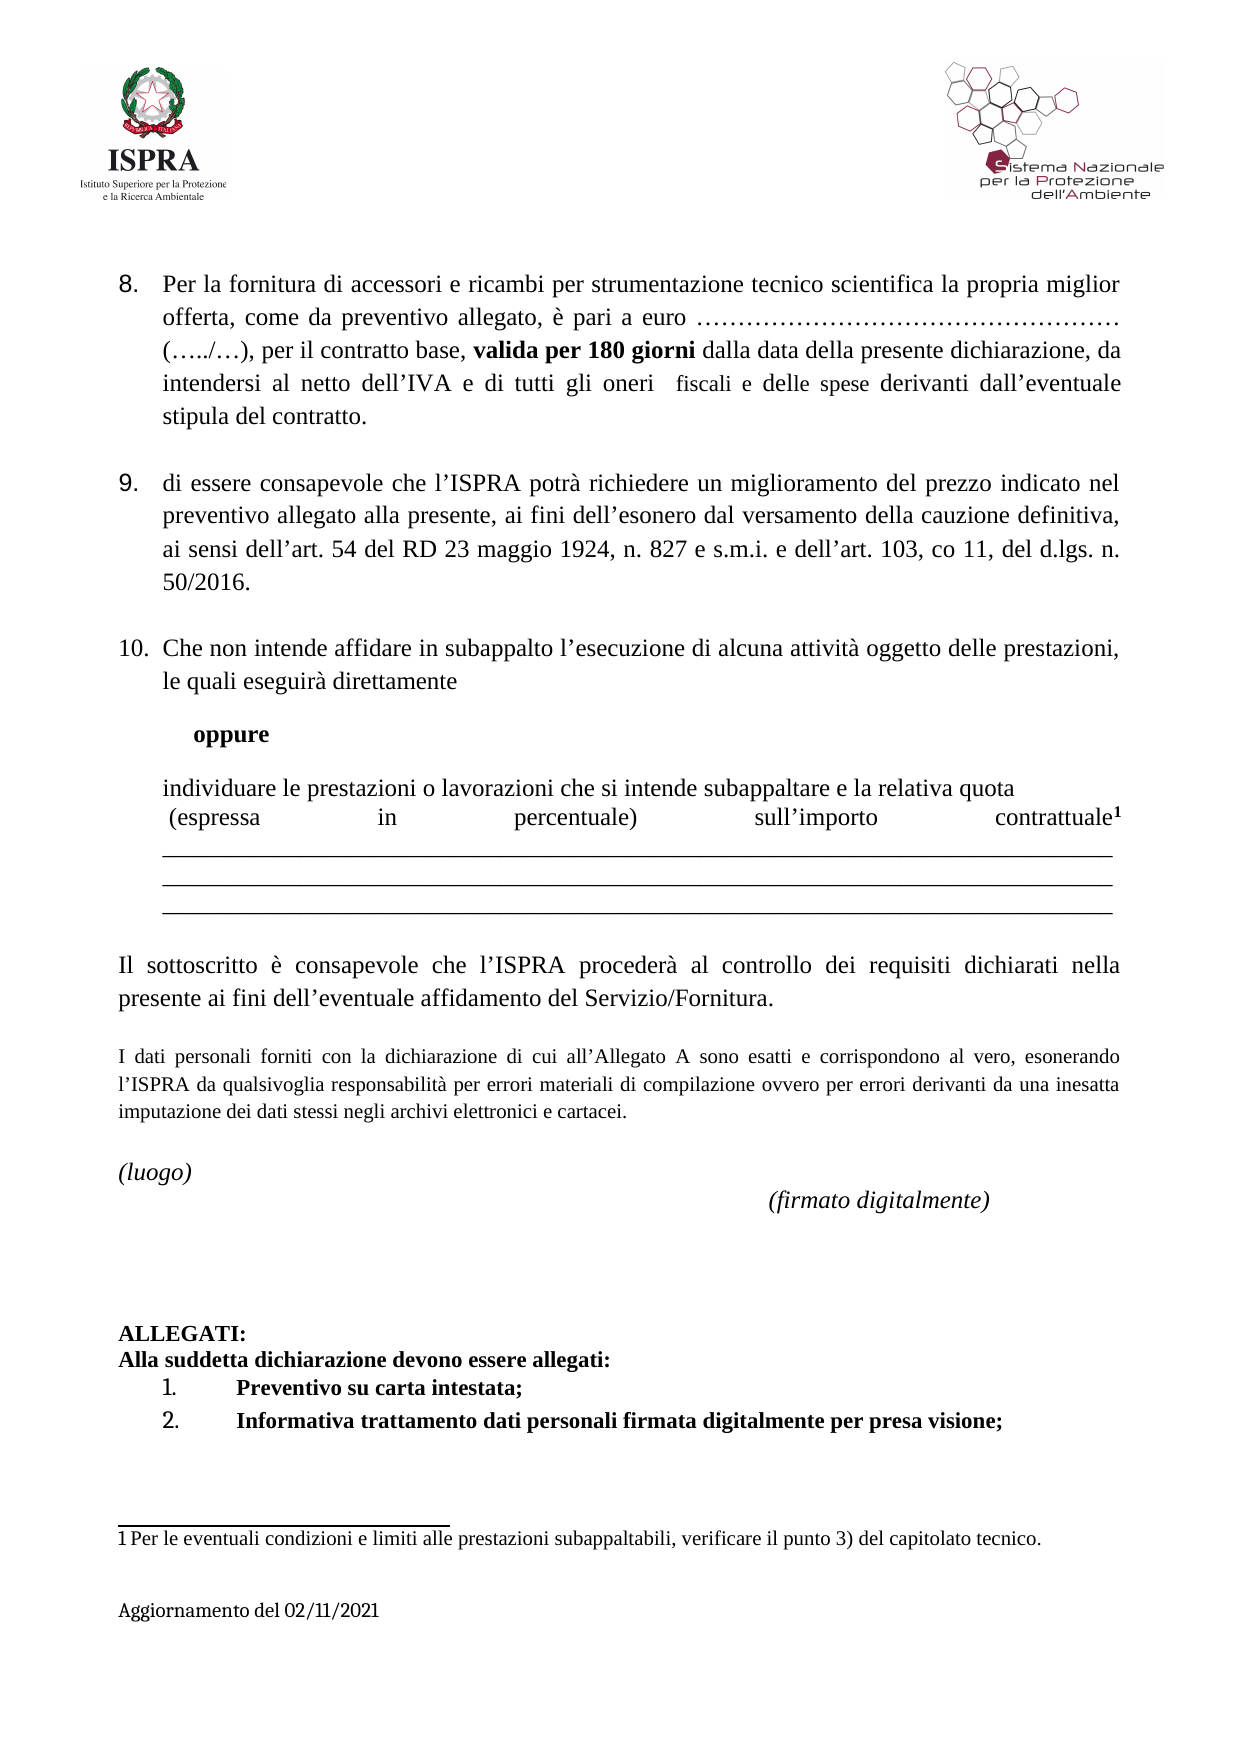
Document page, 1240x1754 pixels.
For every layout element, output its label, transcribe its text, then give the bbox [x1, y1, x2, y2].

text (luogo) [118, 1157, 1121, 1186]
list Preventivo su carta intestata; [162, 1372, 1121, 1402]
list ________________________________________________________________________________________________________________________________________________________ [162, 860, 1121, 917]
list Per la fornitura di accessori e ricambi per strumentazione tecnico scientifica la propria miglior offerta, come da preventivo allegato, è pari a euro …………………………………………… (…../…), per il contratto base, valida per 180 giorni dalla data della presente dichiarazione, da intendersi al netto dell’IVA e di tutti gli oneri fiscali e delle spese derivanti dall’eventuale stipula del contratto. [118, 269, 1121, 430]
list (espressa in percentuale) sull’importo contrattuale ____________________________________________________________________________ [162, 802, 1121, 860]
list individuare le prestazioni o lavorazioni che si intende subappaltare e la relativa quota [162, 773, 1121, 802]
text Alla suddetta dichiarazione devono essere allegati: [118, 1346, 1121, 1372]
text Per le eventuali condizioni e limiti alle prestazioni subappaltabili, verificare il punto 3) del capitolato tecnico. [118, 1526, 1121, 1551]
list oppure [193, 719, 1121, 748]
text I dati personali forniti con la dichiarazione di cui all’Allegato A sono esatti e corrispondono al vero, esonerando l’ISPRA da qualsivoglia responsabilità per errori materiali di compilazione ovvero per errori derivanti da una inesatta imputazione dei dati stessi negli archivi elettronici e cartacei. [118, 1044, 1121, 1123]
list di essere consapevole che l’ISPRA potrà richiedere un miglioramento del prezzo indicato nel preventivo allegato alla presente, ai fini dell’esonero dal versamento della cauzione definitiva, ai sensi dell’art. 54 del RD 23 maggio 1924, n. 827 e s.m.i. e dell’art. 103, co 11, del d.lgs. n. 50/2016. [118, 467, 1121, 595]
text Il sottoscritto è consapevole che l’ISPRA procederà al controllo dei requisiti dichiarati nella presente ai fini dell’eventuale affidamento del Servizio/Fornitura. [118, 950, 1121, 1012]
list Informativa trattamento dati personali firmata digitalmente per presa visione; [162, 1406, 1121, 1435]
list Che non intende affidare in subappalto l’esecuzione di alcuna attività oggetto delle prestazioni, le quali eseguirà direttamente [118, 633, 1121, 694]
text (firmato digitalmente) [768, 1186, 1121, 1214]
text ALLEGATI: [118, 1320, 1121, 1346]
